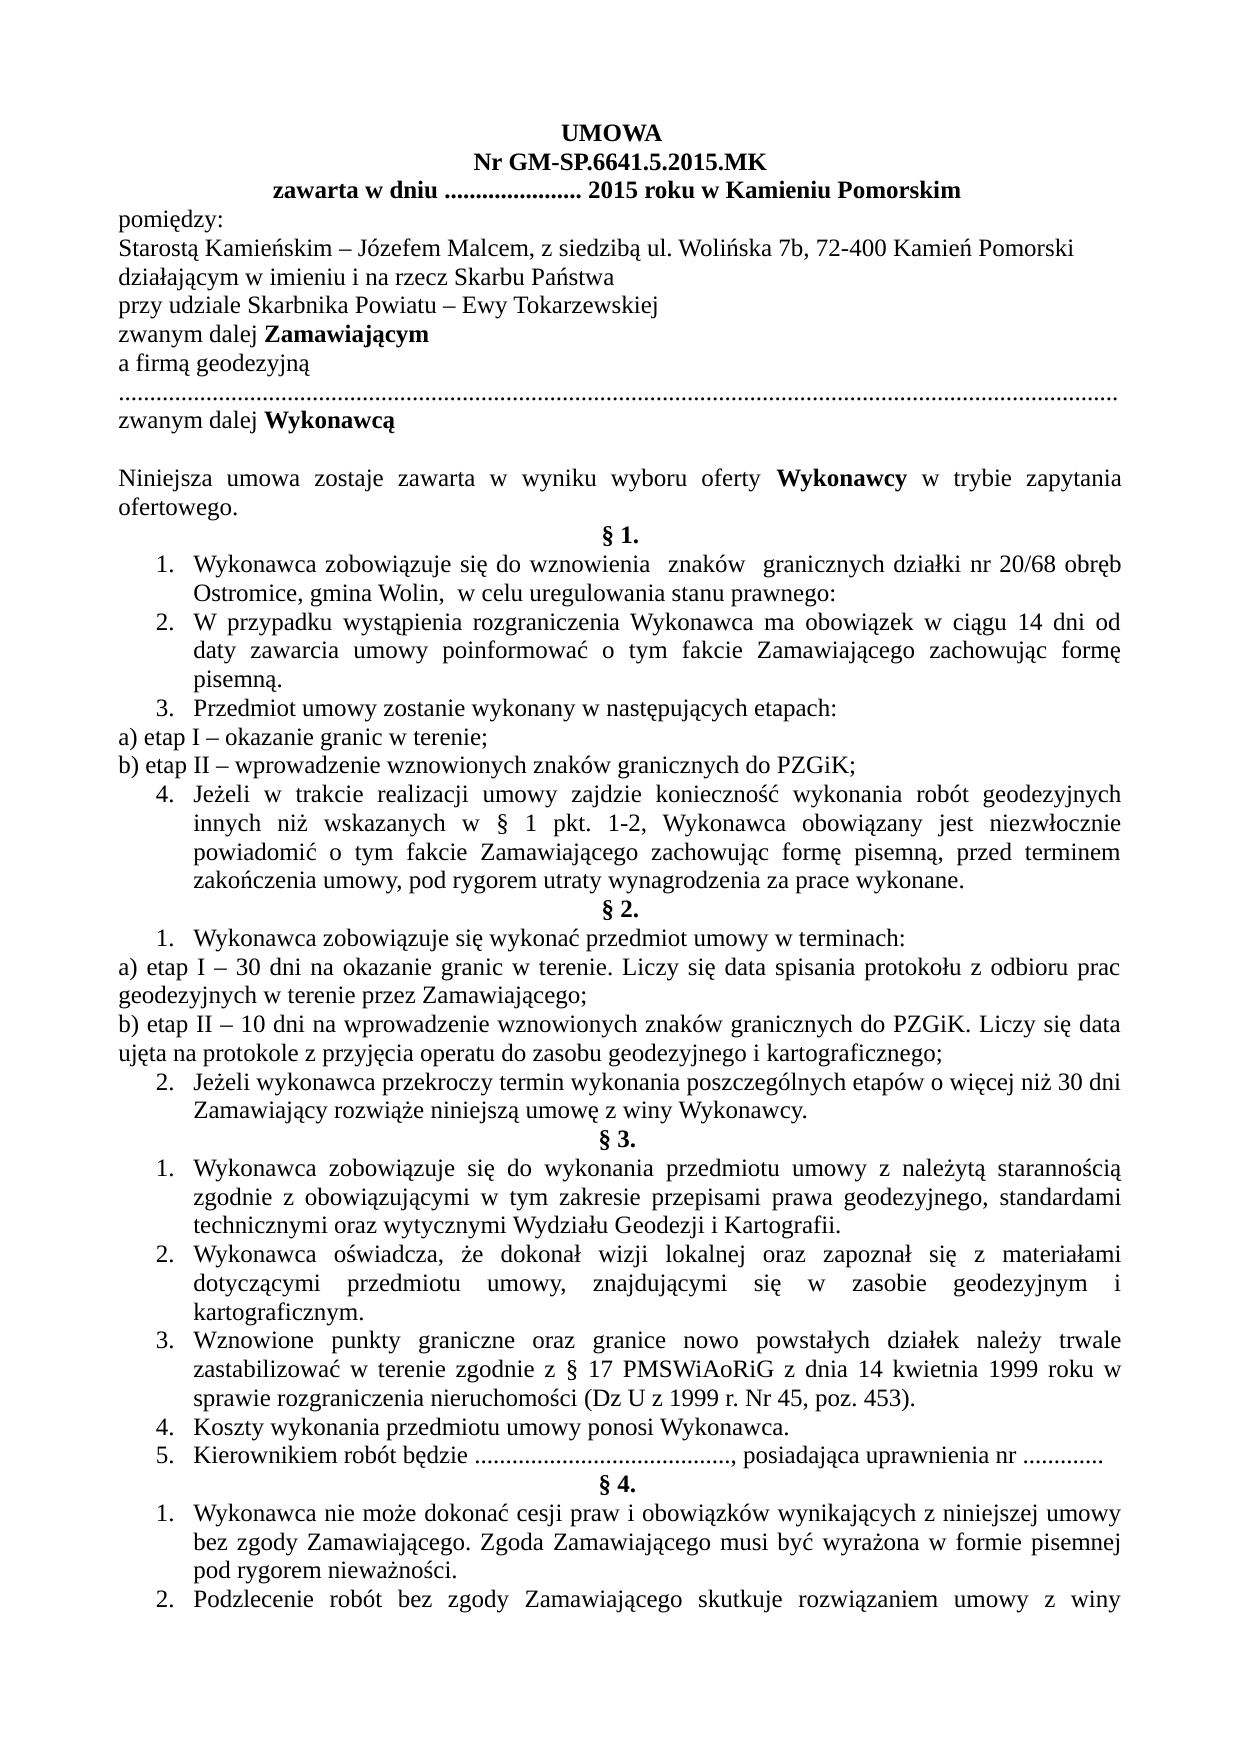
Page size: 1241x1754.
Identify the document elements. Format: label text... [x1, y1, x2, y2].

list Wznowione punkty graniczne oraz granice nowo powstałych działek należy trwale zastabilizować w terenie zgodnie z § 17 PMSWiAoRiG z dnia 14 kwietnia 1999 roku w sprawie rozgraniczenia nieruchomości (Dz U z 1999 r. Nr 45, poz. 453). [156, 1326, 1122, 1412]
list Wykonawca nie może dokonać cesji praw i obowiązków wynikających z niniejszej umowy bez zgody Zamawiającego. Zgoda Zamawiającego musi być wyrażona w formie pisemnej pod rygorem nieważności. [156, 1498, 1122, 1584]
list Jeżeli wykonawca przekroczy termin wykonania poszczególnych etapów o więcej niż 30 dni Zamawiający rozwiąże niniejszą umowę z winy Wykonawcy. [156, 1067, 1122, 1124]
text § 2. [118, 894, 1122, 923]
text § 3. [118, 1124, 1122, 1153]
text b) etap II – wprowadzenie wznowionych znaków granicznych do PZGiK; [118, 751, 1122, 779]
text zwanym dalej Zamawiającym [118, 319, 1122, 348]
list Wykonawca zobowiązuje się do wznowienia znaków granicznych działki nr 20/68 obręb Ostromice, gmina Wolin, w celu uregulowania stanu prawnego: [156, 549, 1122, 607]
text a) etap I – okazanie granic w terenie; [118, 722, 1122, 751]
list W przypadku wystąpienia rozgraniczenia Wykonawca ma obowiązek w ciągu 14 dni od daty zawarcia umowy poinformować o tym fakcie Zamawiającego zachowując formę pisemną. [156, 607, 1122, 693]
list Podzlecenie robót bez zgody Zamawiającego skutkuje rozwiązaniem umowy z winy [156, 1584, 1122, 1613]
text ................................................................................................................................................................ [118, 377, 1122, 406]
list Wykonawca zobowiązuje się wykonać przedmiot umowy w terminach: [156, 923, 1122, 952]
text § 4. [118, 1469, 1122, 1498]
list Koszty wykonania przedmiotu umowy ponosi Wykonawca. [156, 1412, 1122, 1441]
text UMOWA [118, 118, 1122, 147]
text a firmą geodezyjną [118, 348, 1122, 377]
text pomiędzy: [118, 204, 1122, 233]
text Nr GM-SP.6641.5.2015.MK [118, 147, 1122, 176]
text zawarta w dniu ...................... 2015 roku w Kamieniu Pomorskim [118, 176, 1122, 204]
text Starostą Kamieńskim – Józefem Malcem, z siedzibą ul. Wolińska 7b, 72-400 Kamień Pomorski [118, 233, 1122, 262]
text a) etap I – 30 dni na okazanie granic w terenie. Liczy się data spisania protokołu z odbioru prac geodezyjnych w terenie przez Zamawiającego; [118, 952, 1122, 1009]
list Kierownikiem robót będzie ........................................., posiadająca uprawnienia nr ............. [156, 1441, 1122, 1469]
text § 1. [118, 521, 1122, 549]
text działającym w imieniu i na rzecz Skarbu Państwa [118, 262, 1122, 291]
list Jeżeli w trakcie realizacji umowy zajdzie konieczność wykonania robót geodezyjnych innych niż wskazanych w § 1 pkt. 1-2, Wykonawca obowiązany jest niezwłocznie powiadomić o tym fakcie Zamawiającego zachowując formę pisemną, przed terminem zakończenia umowy, pod rygorem utraty wynagrodzenia za prace wykonane. [156, 779, 1122, 894]
text zwanym dalej Wykonawcą [118, 406, 1122, 434]
text przy udziale Skarbnika Powiatu – Ewy Tokarzewskiej [118, 291, 1122, 319]
list Wykonawca zobowiązuje się do wykonania przedmiotu umowy z należytą starannością zgodnie z obowiązującymi w tym zakresie przepisami prawa geodezyjnego, standardami technicznymi oraz wytycznymi Wydziału Geodezji i Kartografii. [156, 1153, 1122, 1239]
text Niniejsza umowa zostaje zawarta w wyniku wyboru oferty Wykonawcy w trybie zapytania ofertowego. [118, 463, 1122, 521]
list Przedmiot umowy zostanie wykonany w następujących etapach: [156, 693, 1122, 722]
text b) etap II – 10 dni na wprowadzenie wznowionych znaków granicznych do PZGiK. Liczy się data ujęta na protokole z przyjęcia operatu do zasobu geodezyjnego i kartograficznego; [118, 1009, 1122, 1067]
list Wykonawca oświadcza, że dokonał wizji lokalnej oraz zapoznał się z materiałami dotyczącymi przedmiotu umowy, znajdującymi się w zasobie geodezyjnym i kartograficznym. [156, 1239, 1122, 1326]
